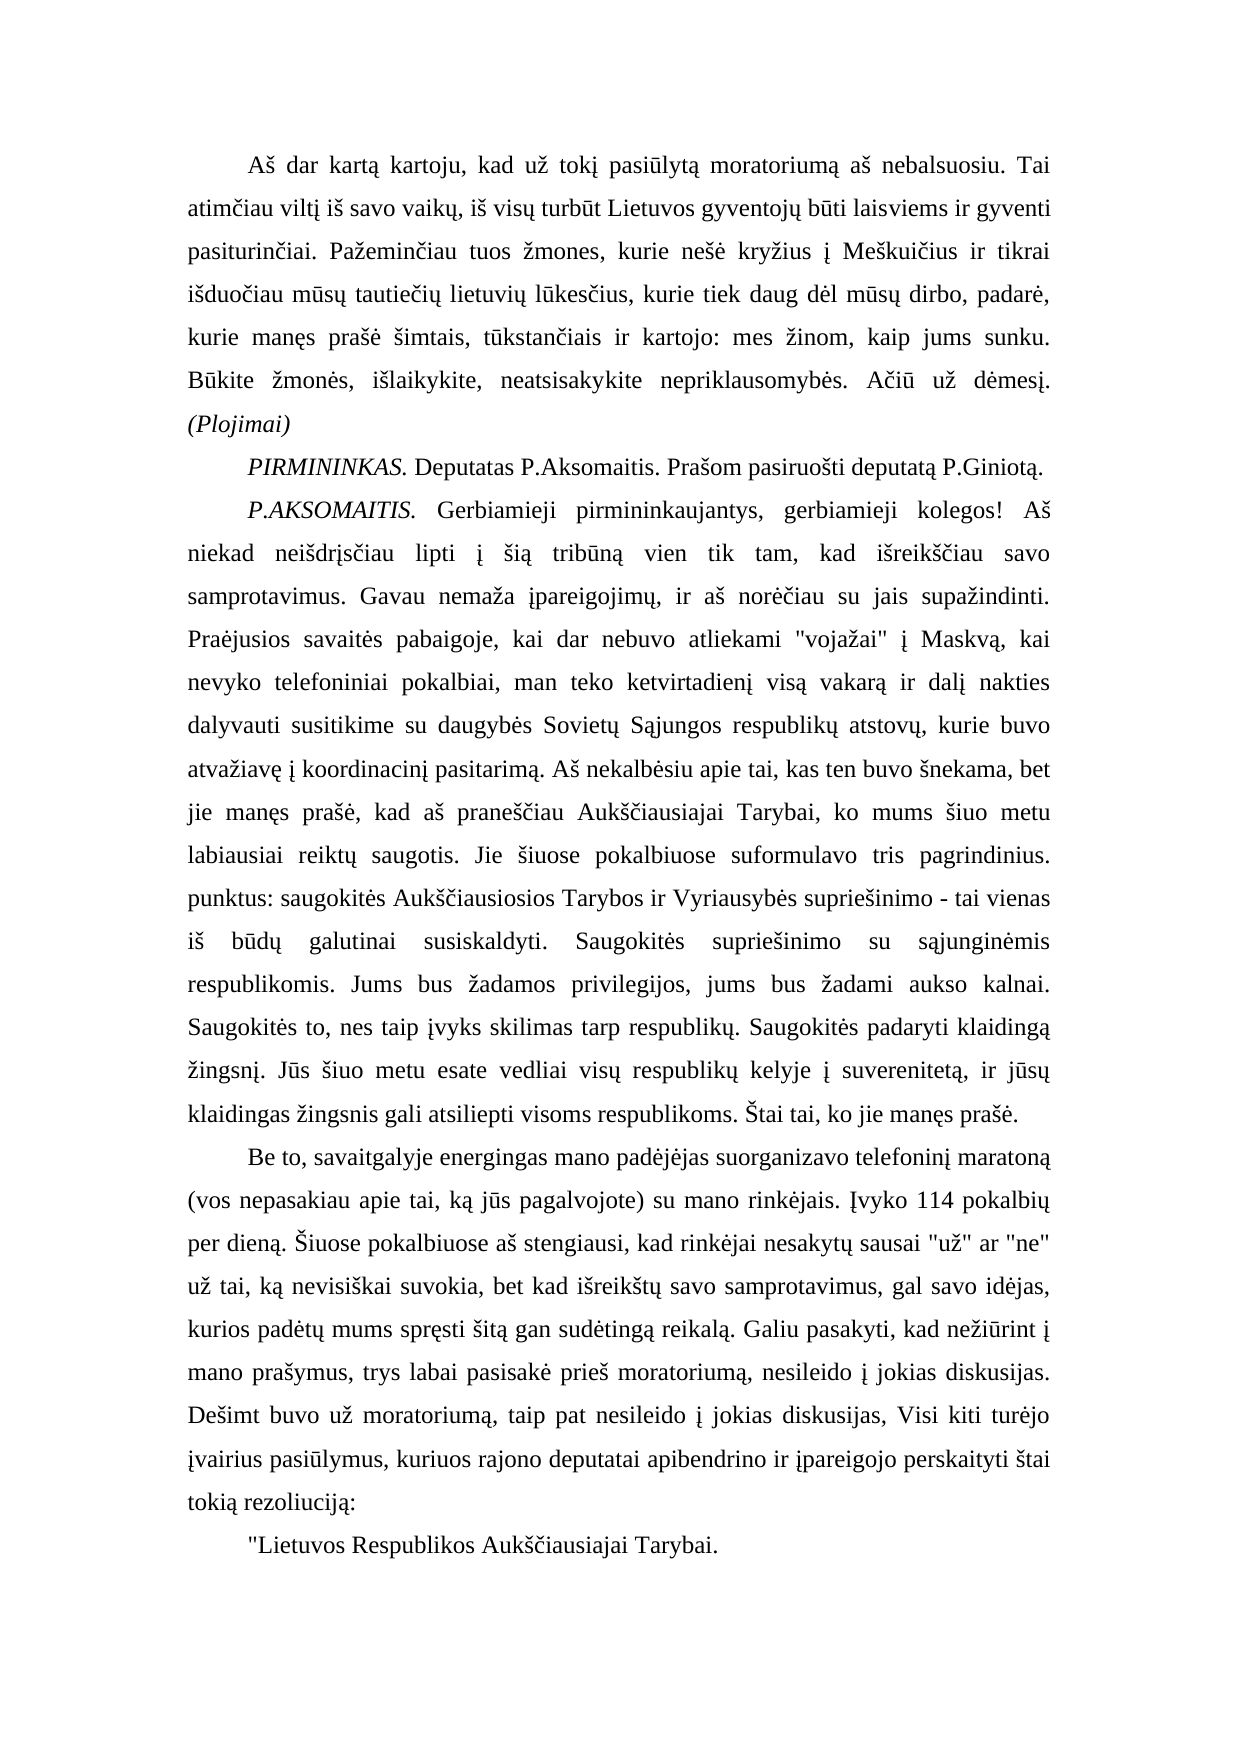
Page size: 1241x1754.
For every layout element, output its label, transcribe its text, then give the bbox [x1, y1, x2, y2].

text Be to, savaitgalyje energingas mano padėjėjas suorganizavo telefoninį maratoną (vos nepasakiau apie tai, ką jūs pagalvojote) su mano rinkėjais. Įvyko 114 pokalbių per dieną. Šiuose pokalbiuose aš stengiausi, kad rinkėjai nesakytų sausai "už" ar "ne" už tai, ką nevisiškai suvokia, bet kad išreikštų savo samprotavimus, gal savo idėjas, kurios padėtų mums spręsti šitą gan sudėtingą reikalą. Galiu pasakyti, kad nežiūrint į mano prašymus, trys labai pasisakė prieš moratoriumą, nesileido į jokias diskusijas. Dešimt buvo už moratoriumą, taip pat nesileido į jokias diskusijas, Visi kiti turėjo įvairius pasiūlymus, kuriuos rajono deputatai apibendrino ir įpareigojo perskaityti štai tokią rezoliuciją: [187, 1142, 1051, 1516]
text "Lietuvos Respublikos Aukščiausiajai Tarybai. [187, 1530, 1051, 1559]
text P.AKSOMAITIS. Gerbiamieji pirmininkaujantys, gerbiamieji kolegos! Aš niekad neišdrįsčiau lipti į šią tribūną vien tik tam, kad išreikščiau savo samprotavimus. Gavau nemaža įpareigojimų, ir aš norėčiau su jais supažindinti. Praėjusios savaitės pabaigoje, kai dar nebuvo atliekami "vojažai" į Maskvą, kai nevyko telefoniniai pokalbiai, man teko ketvirtadienį visą vakarą ir dalį nakties dalyvauti susitikime su daugybės Sovietų Sąjungos respublikų atstovų, kurie buvo atvažiavę į koordinacinį pasitarimą. Aš nekalbėsiu apie tai, kas ten buvo šnekama, bet jie manęs prašė, kad aš praneščiau Aukščiausiajai Tarybai, ko mums šiuo metu labiausiai reiktų saugotis. Jie šiuose pokalbiuose suformulavo tris pagrindinius. punktus: saugokitės Aukščiausiosios Tarybos ir Vyriausybės supriešinimo - tai vienas iš būdų galutinai susiskaldyti. Saugokitės supriešinimo su sąjunginėmis respublikomis. Jums bus žadamos privilegijos, jums bus žadami aukso kalnai. Saugokitės to, nes taip įvyks skilimas tarp respublikų. Saugokitės padaryti klaidingą žingsnį. Jūs šiuo metu esate vedliai visų respublikų kelyje į suverenitetą, ir jūsų klaidingas žingsnis gali atsiliepti visoms respublikoms. Štai tai, ko jie manęs prašė. [187, 495, 1051, 1127]
text PIRMININKAS. Deputatas P.Aksomaitis. Prašom pasiruošti deputatą P.Giniotą. [187, 452, 1051, 481]
text Aš dar kartą kartoju, kad už tokį pasiūlytą moratoriumą aš nebalsuosiu. Tai atimčiau viltį iš savo vaikų, iš visų turbūt Lietuvos gyventojų būti lais­viems ir gyventi pasiturinčiai. Pažeminčiau tuos žmones, kurie nešė kryžius į Meškuičius ir tikrai išduočiau mūsų tautiečių lietuvių lūkesčius, kurie tiek daug dėl mūsų dirbo, padarė, kurie manęs prašė šimtais, tūkstančiais ir kartojo: mes žinom, kaip jums sunku. Būkite žmonės, išlaikykite, neatsisaky­kite nepriklausomybės. Ačiū už dėmesį. (Plojimai) [187, 150, 1051, 437]
